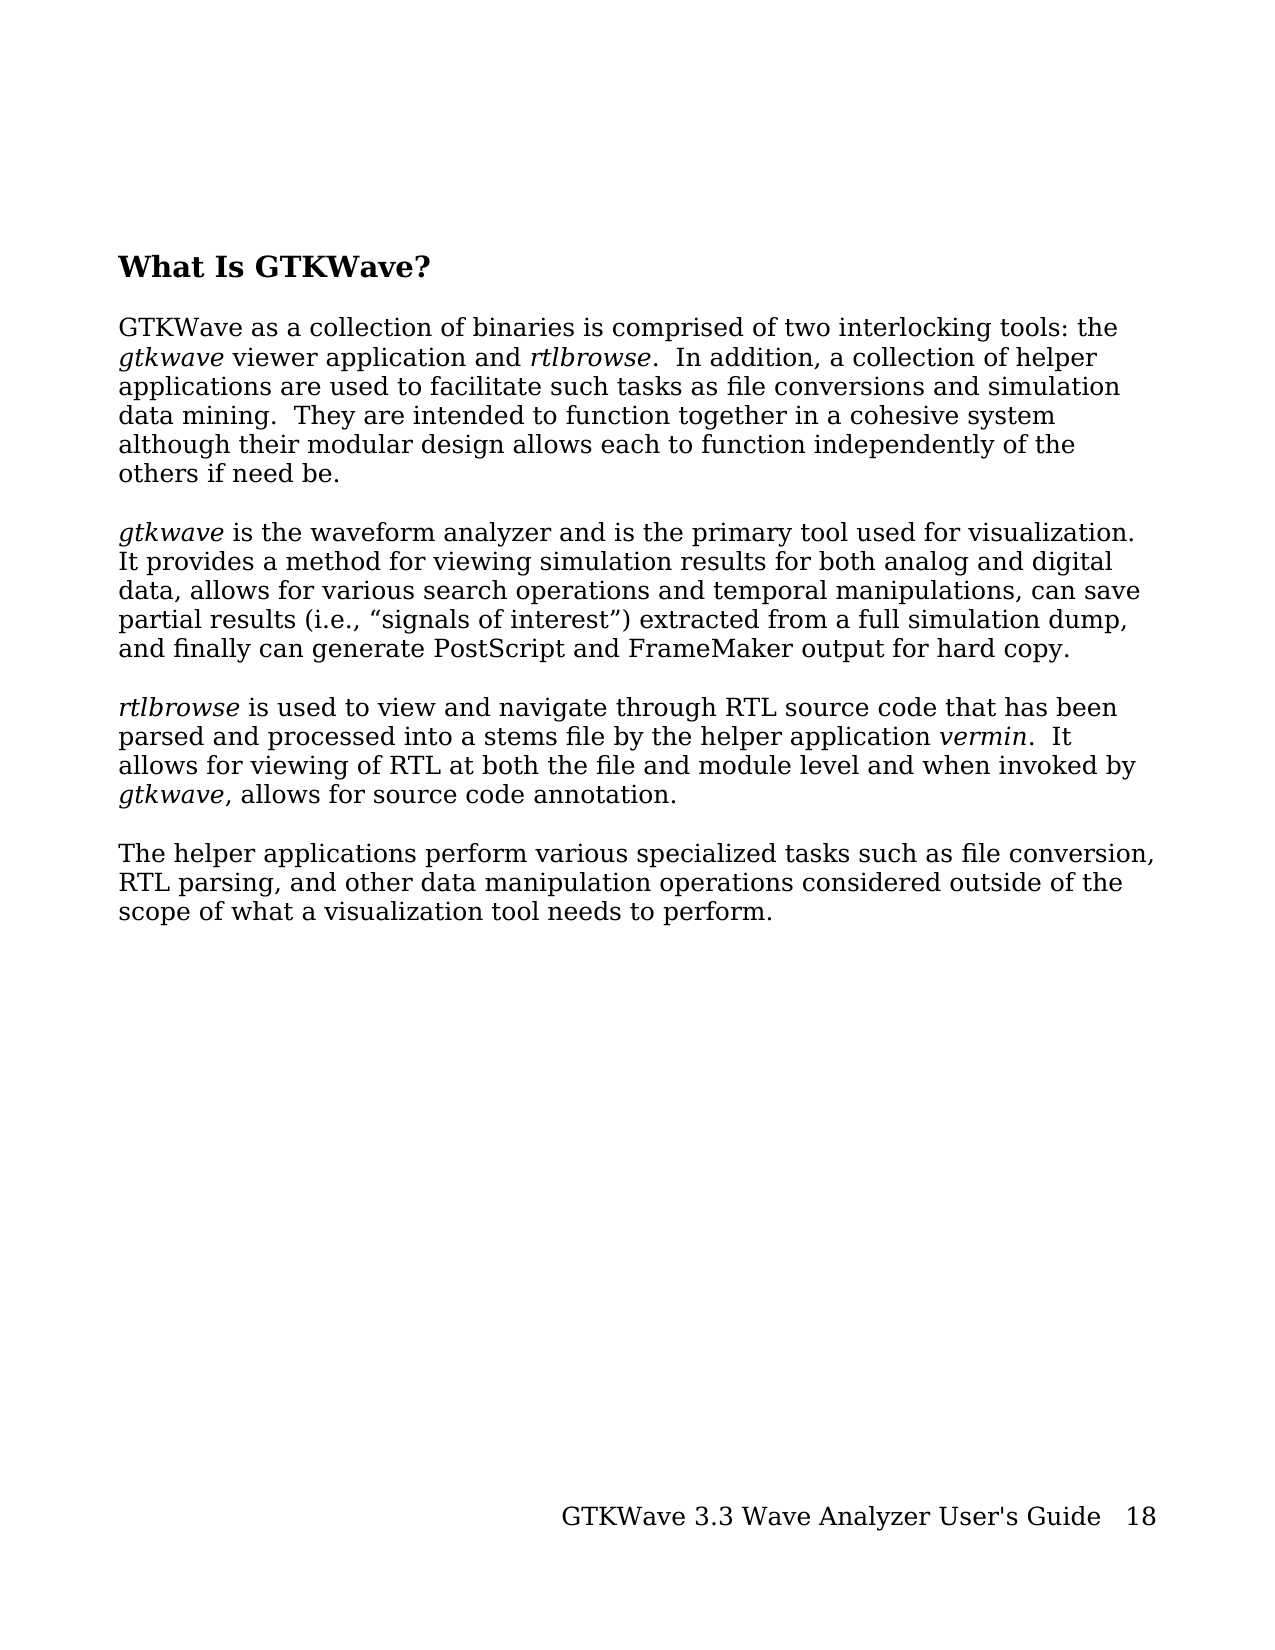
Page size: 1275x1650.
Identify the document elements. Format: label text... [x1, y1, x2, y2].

text GTKWave as a collection of binaries is comprised of two interlocking tools: the gtkwave viewer application and rtlbrowse. In addition, a collection of helper applications are used to facilitate such tasks as file conversions and simulation data mining. They are intended to function together in a cohesive system although their modular design allows each to function independently of the others if need be. [118, 313, 1157, 488]
text The helper applications perform various specialized tasks such as file conversion, RTL parsing, and other data manipulation operations considered outside of the scope of what a visualization tool needs to perform. [118, 839, 1157, 926]
text gtkwave is the waveform analyzer and is the primary tool used for visualization. It provides a method for viewing simulation results for both analog and digital data, allows for various search operations and temporal manipulations, can save partial results (i.e., “signals of interest”) extracted from a full simulation dump, and finally can generate PostScript and FrameMaker output for hard copy. [118, 518, 1157, 663]
text What Is GTKWave? [118, 250, 1157, 284]
text rtlbrowse is used to view and navigate through RTL source code that has been parsed and processed into a stems file by the helper application vermin. It allows for viewing of RTL at both the file and module level and when invoked by gtkwave, allows for source code annotation. [118, 693, 1157, 809]
